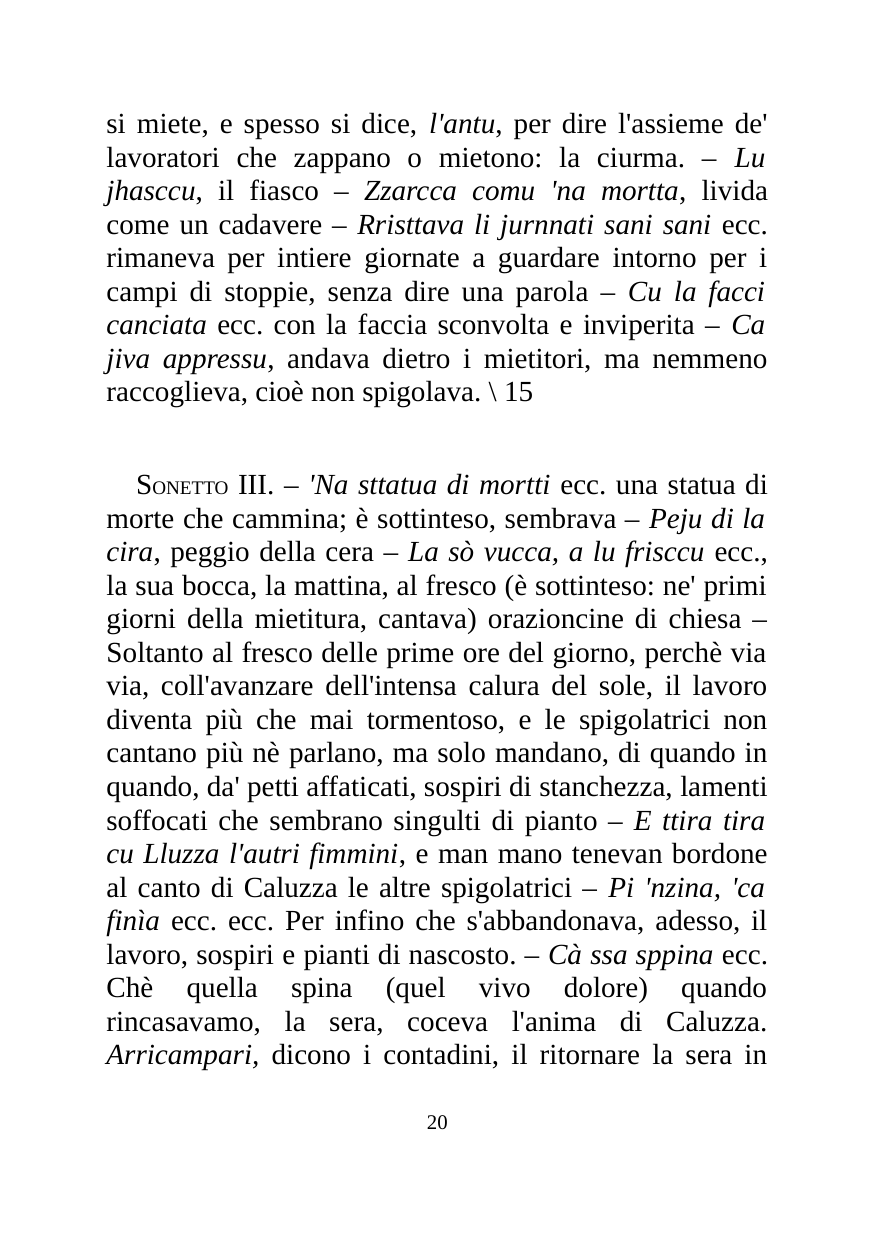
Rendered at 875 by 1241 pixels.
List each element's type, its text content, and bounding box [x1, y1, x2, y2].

text si miete, e spesso si dice, l'antu, per dire l'assieme de' lavoratori che zappano o mietono: la ciurma. – Lu jhasccu, il fiasco – Zzarcca comu 'na mortta, livida come un cadavere – Rristtava li jurnnati sani sani ecc. rimaneva per intiere giornate a guardare intorno per i campi di stoppie, senza dire una parola – Cu la facci canciata ecc. con la faccia sconvolta e inviperita – Ca jiva appressu, andava dietro i mietitori, ma nemmeno raccoglieva, cioè non spigolava. \ 15 [106, 106, 768, 408]
text Sonetto III. – 'Na sttatua di mortti ecc. una statua di morte che cammina; è sottinteso, sembrava – Peju di la cira, peggio della cera – La sò vucca, a lu frisccu ecc., la sua bocca, la mattina, al fresco (è sottinteso: ne' primi giorni della mietitura, cantava) orazioncine di chiesa – Soltanto al fresco delle prime ore del giorno, perchè via via, coll'avanzare dell'intensa calura del sole, il lavoro diventa più che mai tormentoso, e le spigolatrici non cantano più nè parlano, ma solo mandano, di quando in quando, da' petti affaticati, sospiri di stanchezza, lamenti soffocati che sembrano singulti di pianto – E ttira tira cu Lluzza l'autri fimmini, e man mano tenevan bordone al canto di Caluzza le altre spigolatrici – Pi 'nzina, 'ca finìa ecc. ecc. Per infino che s'abbandonava, adesso, il lavoro, sospiri e pianti di nascosto. – Cà ssa sppina ecc. Chè quella spina (quel vivo dolore) quando rincasavamo, la sera, coceva l'anima di Caluzza. Arricampari, dicono i contadini, il ritornare la sera in [106, 467, 768, 1071]
